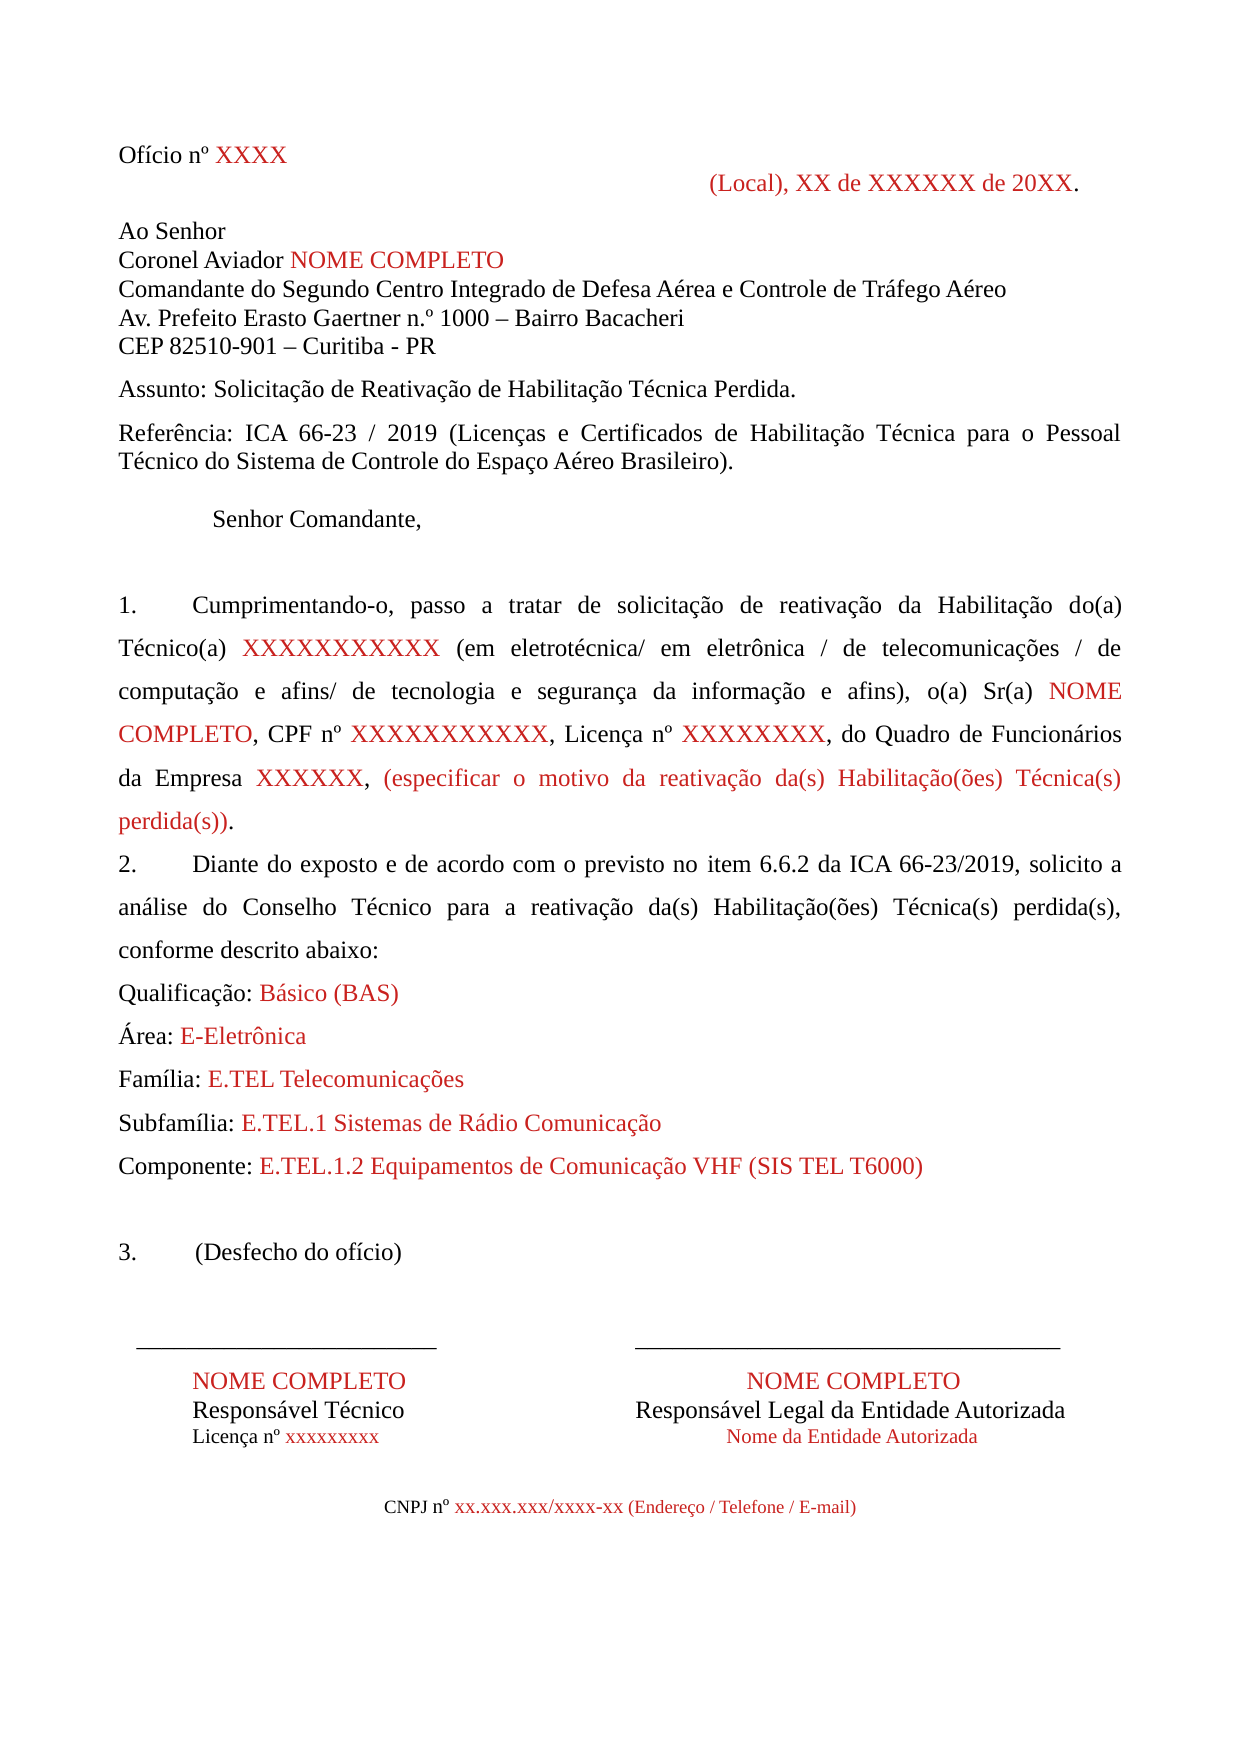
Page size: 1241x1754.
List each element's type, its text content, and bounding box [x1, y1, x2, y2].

text NOME COMPLETO NOME COMPLETO [118, 1366, 1122, 1395]
text Família: E.TEL Telecomunicações [118, 1064, 1122, 1093]
text Licença nº xxxxxxxxx Nome da Entidade Autorizada [118, 1424, 1122, 1472]
text Coronel Aviador NOME COMPLETO [118, 245, 1122, 274]
text Assunto: Solicitação de Reativação de Habilitação Técnica Perdida. [118, 374, 1122, 403]
text 3. (Desfecho do ofício) [118, 1237, 1122, 1266]
text CEP 82510-901 – Curitiba - PR [118, 331, 1122, 360]
text Ofício nº XXXX [118, 140, 1122, 168]
text Av. Prefeito Erasto Gaertner n.º 1000 – Bairro Bacacheri [118, 303, 1122, 331]
text Responsável Técnico Responsável Legal da Entidade Autorizada [118, 1395, 1122, 1424]
text 2. Diante do exposto e de acordo com o previsto no item 6.6.2 da ICA 66-23/2019, solicito a análise do Conselho Técnico para a reativação da(s) Habilitação(ões) Técnica(s) perdida(s), conforme descrito abaixo: [118, 849, 1122, 964]
text 1. Cumprimentando-o, passo a tratar de solicitação de reativação da Habilitação do(a) Técnico(a) XXXXXXXXXXX (em eletrotécnica/ em eletrônica / de telecomunicações / de computação e afins/ de tecnologia e segurança da informação e afins), o(a) Sr(a) NOME COMPLETO, CPF nº XXXXXXXXXXX, Licença nº XXXXXXXX, do Quadro de Funcionários da Empresa XXXXXX, (especificar o motivo da reativação da(s) Habilitação(ões) Técnica(s) perdida(s)). [118, 590, 1122, 834]
text Área: E-Eletrônica [118, 1021, 1122, 1050]
text Ao Senhor [118, 216, 1122, 245]
text ________________________ __________________________________ [118, 1323, 1122, 1352]
text Qualificação: Básico (BAS) [118, 978, 1122, 1007]
text Senhor Comandante, [118, 504, 1122, 533]
text Subfamília: E.TEL.1 Sistemas de Rádio Comunicação [118, 1108, 1122, 1136]
text Referência: ICA 66-23 / 2019 (Licenças e Certificados de Habilitação Técnica para o Pessoal Técnico do Sistema de Controle do Espaço Aéreo Brasileiro). [118, 418, 1122, 475]
text Componente: E.TEL.1.2 Equipamentos de Comunicação VHF (SIS TEL T6000) [118, 1151, 1122, 1179]
text CNPJ nº xx.xxx.xxx/xxxx-xx (Endereço / Telefone / E-mail) [118, 1493, 1122, 1518]
text (Local), XX de XXXXXX de 20XX. [118, 168, 1122, 197]
text Comandante do Segundo Centro Integrado de Defesa Aérea e Controle de Tráfego Aéreo [118, 274, 1122, 303]
